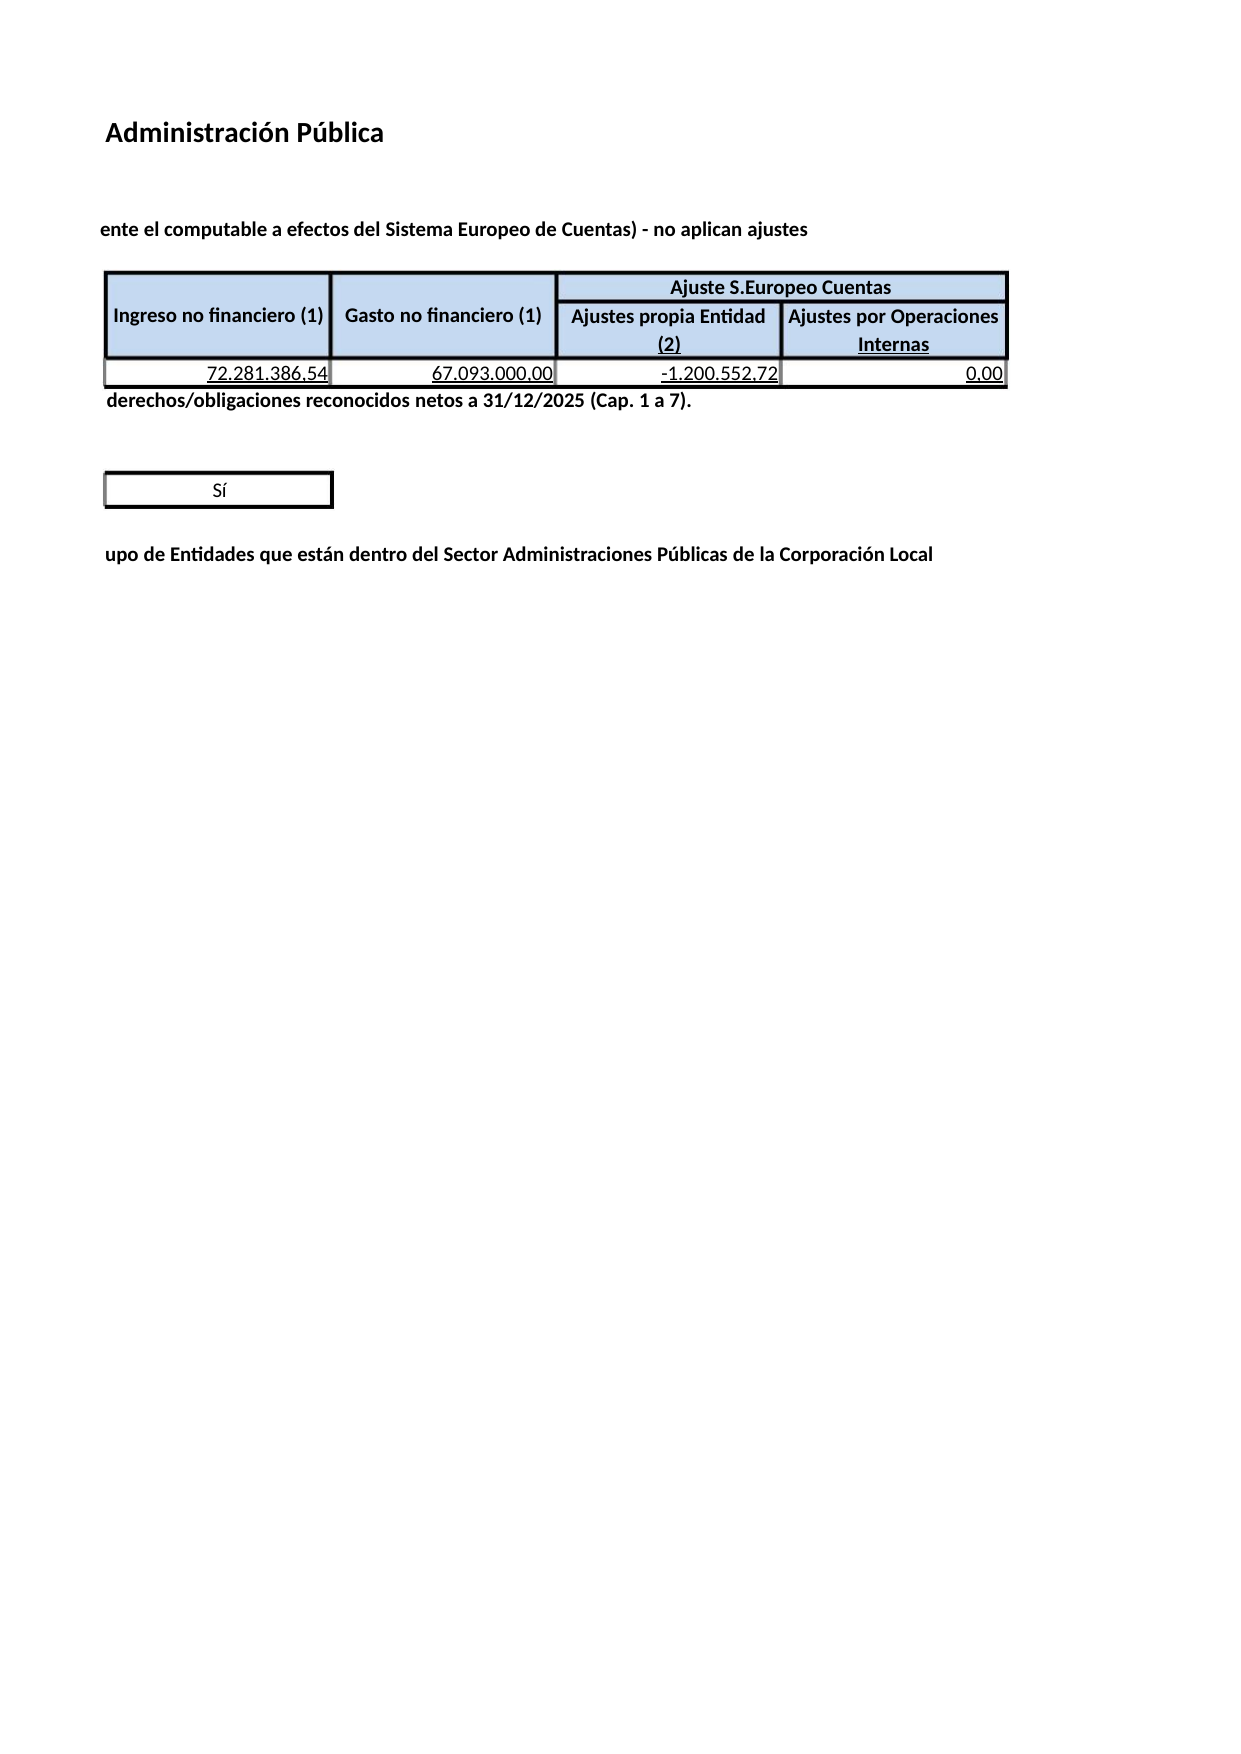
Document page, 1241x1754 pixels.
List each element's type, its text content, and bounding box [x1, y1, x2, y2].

text -1.200.552,72 [661, 359, 803, 385]
text Administración Pública [105, 114, 410, 149]
text Ajustes propia Entidad [571, 303, 788, 329]
text 67.093.000,00 [432, 359, 577, 385]
text upo de Entidades que están dentro del Sector Administraciones Públicas de la Corporación Local [105, 542, 961, 567]
text Ajustes por Operaciones [788, 303, 1024, 329]
text 0,00 [966, 359, 1027, 385]
text Sí [212, 477, 251, 502]
text 2.281.386,54 [217, 359, 352, 385]
text 7 [207, 359, 217, 381]
text Internas [858, 331, 1024, 356]
text Ajuste S.Europeo Cuentas [670, 274, 917, 299]
text (2) [657, 331, 687, 356]
text ente el computable a efectos del Sistema Europeo de Cuentas) - no aplican ajustes [100, 217, 835, 242]
text Gasto no financiero (1) [345, 302, 567, 327]
text derechos/obligaciones reconocidos netos a 31/12/2025 (Cap. 1 a 7). [106, 387, 718, 413]
text Ingreso no financiero (1) [113, 302, 345, 327]
